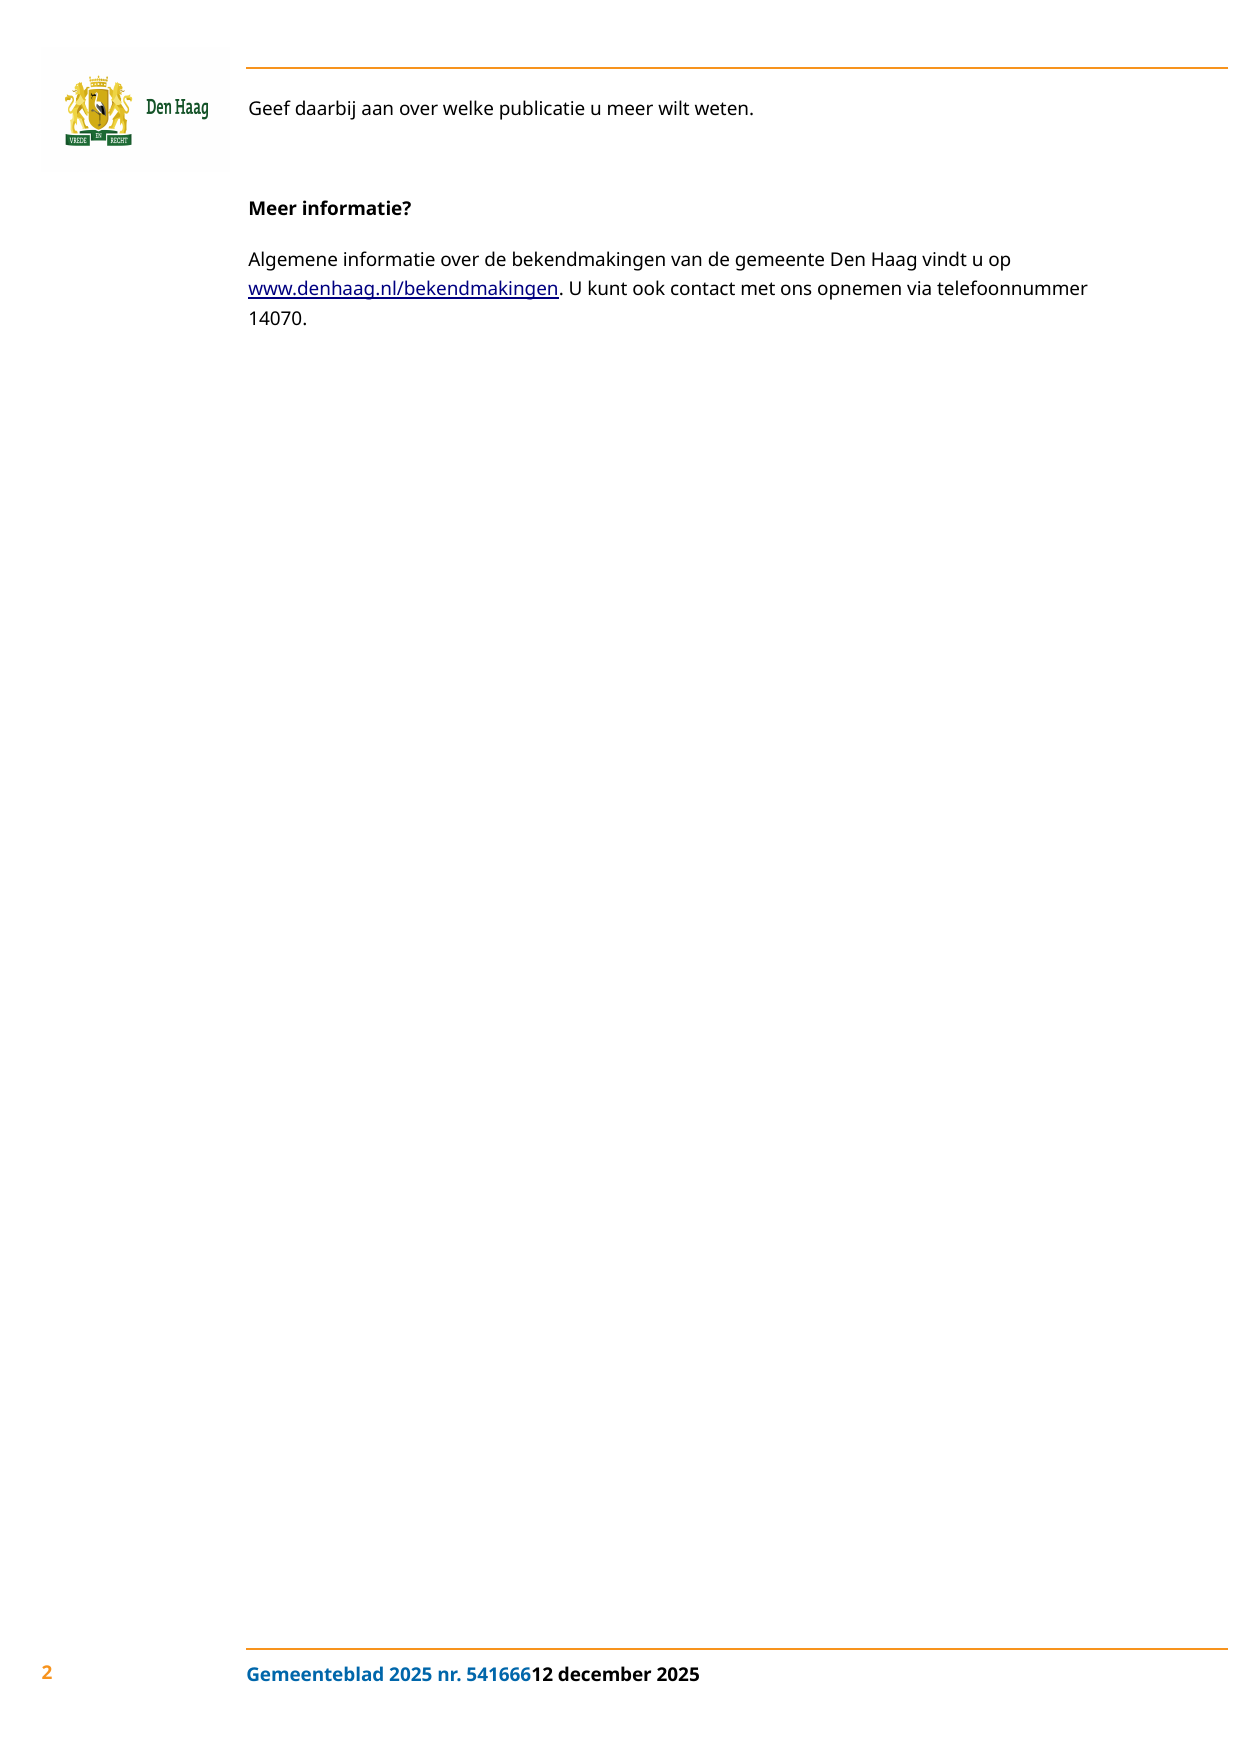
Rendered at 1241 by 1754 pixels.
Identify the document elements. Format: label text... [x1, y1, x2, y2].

text Meer informatie? [248, 196, 1152, 221]
picture [41, 47, 231, 172]
text Geef daarbij aan over welke publicatie u meer wilt weten. [248, 95, 1152, 121]
text Algemene informatie over de bekendmakingen van de gemeente Den Haag vindt u op www.denhaag.nl/bekendmakingen. U kunt ook contact met ons opnemen via telefoonnummer 14070. [248, 246, 1152, 331]
